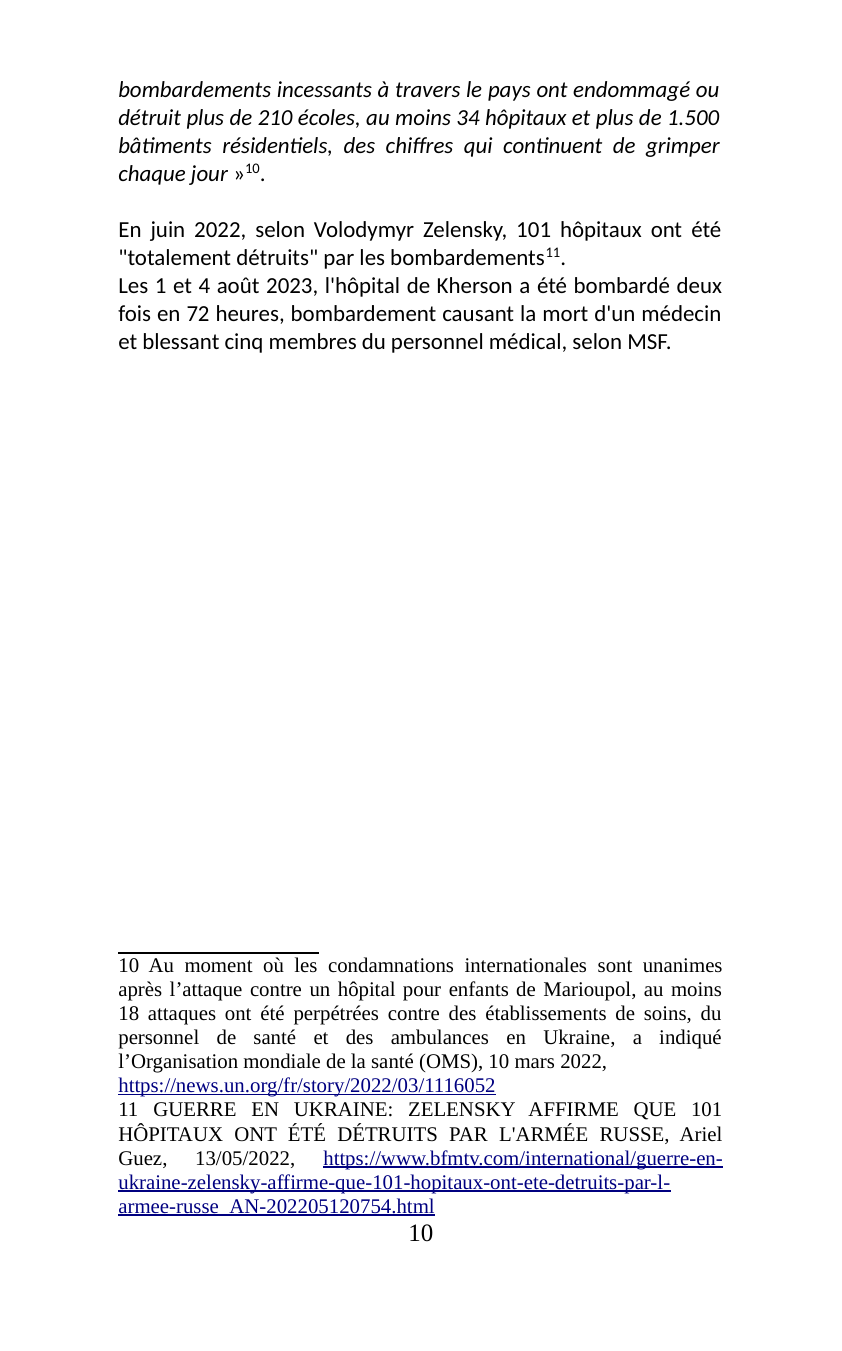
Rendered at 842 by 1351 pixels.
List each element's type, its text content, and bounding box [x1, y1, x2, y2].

text GUERRE EN UKRAINE: ZELENSKY AFFIRME QUE 101 HÔPITAUX ONT ÉTÉ DÉTRUITS PAR L'ARMÉE RUSSE, Ariel Guez, 13/05/2022, https://www.bfmtv.com/international/guerre-en-ukraine-zelensky-affirme-que-101-hopitaux-ont-ete-detruits-par-l-armee-russe_AN-202205120754.html [118, 1097, 723, 1218]
text https://news.un.org/fr/story/2022/03/1116052 [118, 1073, 723, 1097]
text En juin 2022, selon Volodymyr Zelensky, 101 hôpitaux ont été "totalement détruits" par les bombardements. [118, 215, 723, 271]
text bombardements incessants à travers le pays ont endommagé ou détruit plus de 210 écoles, au moins 34 hôpitaux et plus de 1.500 bâtiments résidentiels, des chiffres qui continuent de grimper chaque jour ». [118, 75, 723, 187]
text Au moment où les condamnations internationales sont unanimes après l’attaque contre un hôpital pour enfants de Marioupol, au moins 18 attaques ont été perpétrées contre des établissements de soins, du personnel de santé et des ambulances en Ukraine, a indiqué l’Organisation mondiale de la santé (OMS), 10 mars 2022, [118, 953, 723, 1073]
text Les 1 et 4 août 2023, l'hôpital de Kherson a été bombardé deux fois en 72 heures, bombardement causant la mort d'un médecin et blessant cinq membres du personnel médical, selon MSF. [118, 271, 723, 355]
